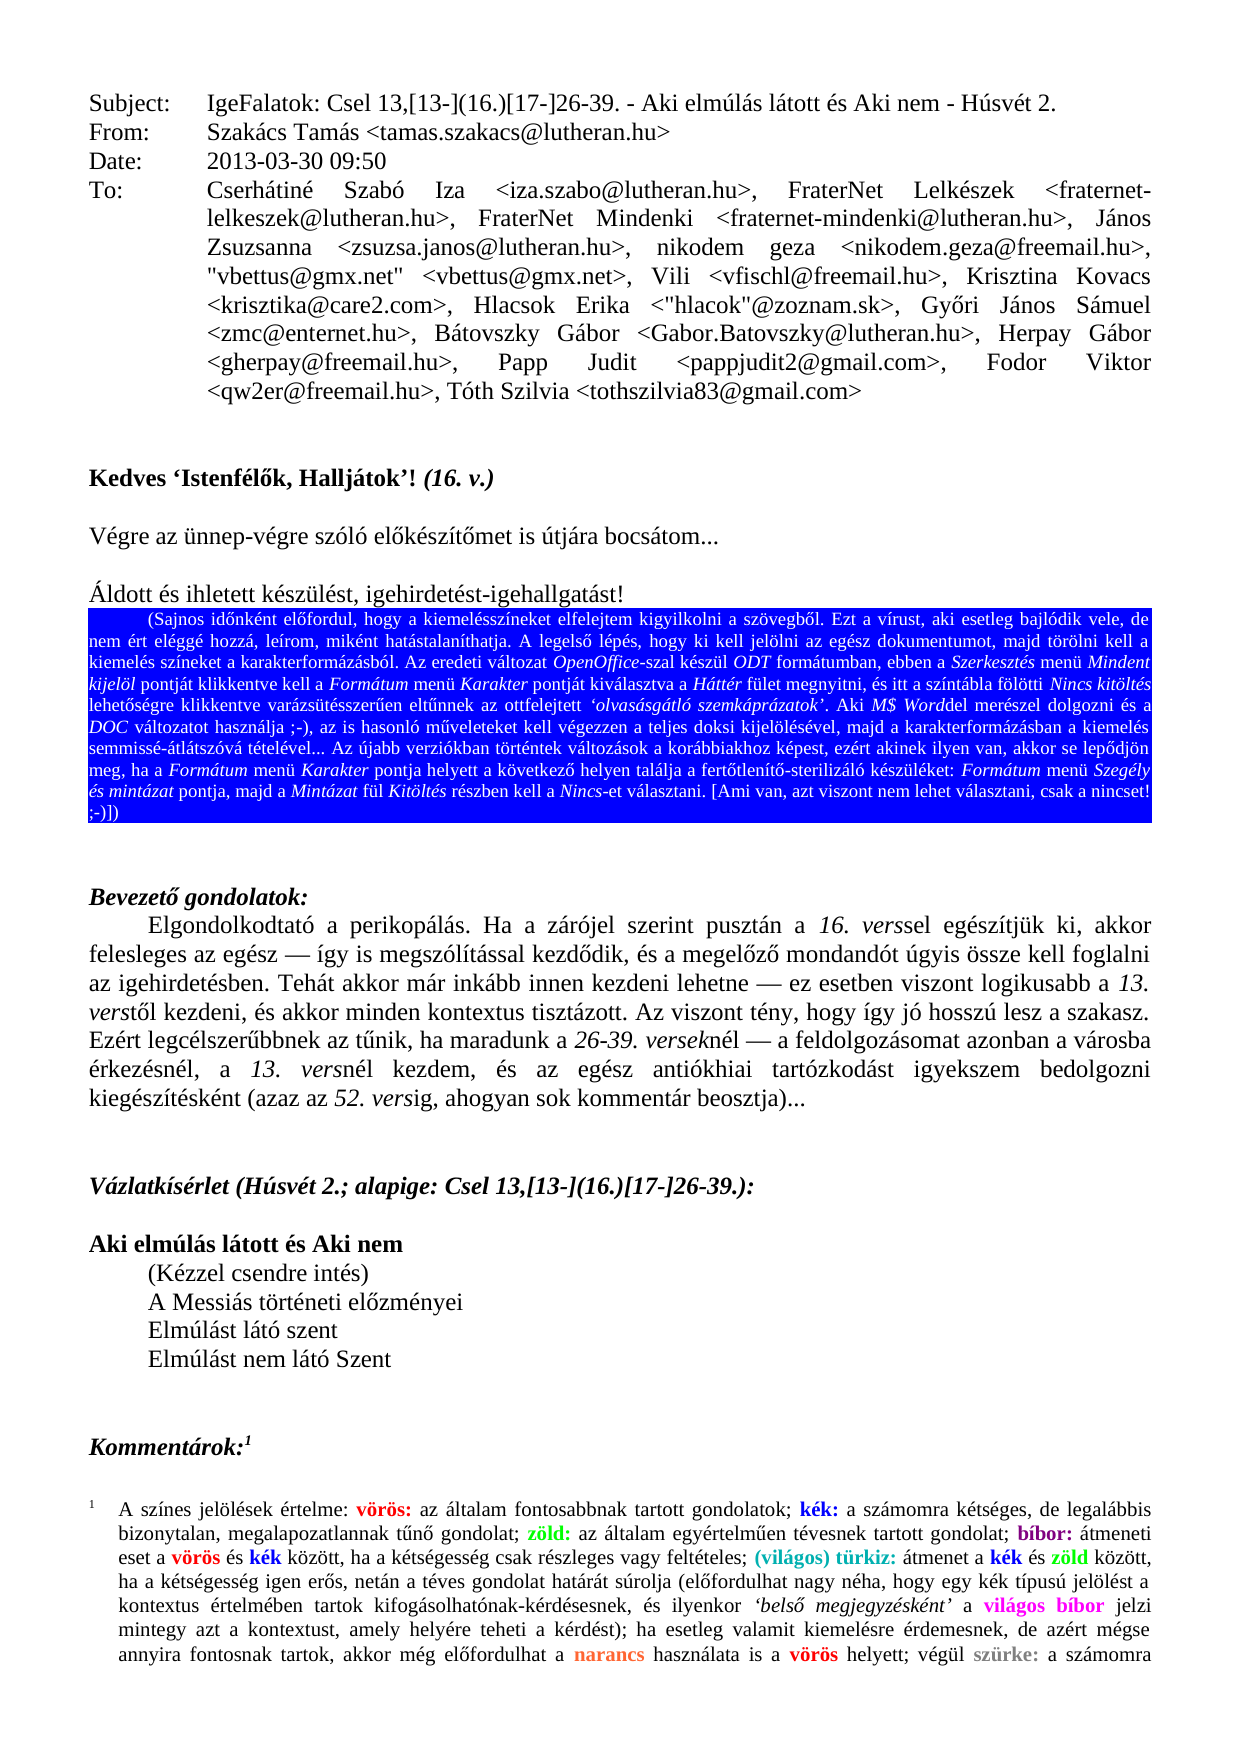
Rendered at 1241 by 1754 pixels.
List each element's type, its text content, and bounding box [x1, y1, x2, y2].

subtitle Kedves ‘Istenfélők, Halljátok’! (16. v.) [88, 463, 1152, 492]
text Bevezető gondolatok: [88, 882, 1152, 911]
text Elmúlást látó szent [88, 1315, 1152, 1344]
text Aki elmúlás látott és Aki nem [88, 1229, 1152, 1258]
text A színes jelölések értelme: vörös: az általam fontosabbnak tartott gondolatok; kék: a számomra kétséges, de legalábbis bizonytalan, megalapozatlannak tűnő gondolat; zöld: az általam egyértelműen tévesnek tartott gondolat; bíbor: átmeneti eset a vörös és kék között, ha a kétségesség csak részleges vagy feltételes; (világos) türkiz: átmenet a kék és zöld között, ha a kétségesség igen erős, netán a téves gondolat határát súrolja (előfordulhat nagy néha, hogy egy kék típusú jelölést a kontextus értelmében tartok kifogásolhatónak-kérdésesnek, és ilyenkor ‘belső megjegyzésként’ a világos bíbor jelzi mintegy azt a kontextust, amely helyére teheti a kérdést); ha esetleg valamit kiemelésre érdemesnek, de azért mégse annyira fontosnak tartok, akkor még előfordulhat a narancs használata is a vörös helyett; végül szürke: a számomra [88, 1497, 1152, 1665]
text Elgondolkodtató a perikopálás. Ha a zárójel szerint pusztán a 16. verssel egészítjük ki, akkor felesleges az egész ― így is megszólítással kezdődik, és a megelőző mondandót úgyis össze kell foglalni az igehirdetésben. Tehát akkor már inkább innen kezdeni lehetne ― ez esetben viszont logikusabb a 13. verstől kezdeni, és akkor minden kontextus tisztázott. Az viszont tény, hogy így jó hosszú lesz a szakasz. Ezért legcélszerűbbnek az tűnik, ha maradunk a 26-39. verseknél ― a feldolgozásomat azonban a városba érkezésnél, a 13. versnél kezdem, és az egész antiókhiai tartózkodást igyekszem bedolgozni kiegészítésként (azaz az 52. versig, ahogyan sok kommentár beosztja)... [88, 911, 1152, 1112]
text Végre az ünnep-végre szóló előkészítőmet is útjára bocsátom... [88, 521, 1152, 550]
text (Kézzel csendre intés) [88, 1258, 1152, 1287]
text A Messiás történeti előzményei [88, 1287, 1152, 1315]
text Elmúlást nem látó Szent [88, 1344, 1152, 1373]
text (Sajnos időnként előfordul, hogy a kiemelésszíneket elfelejtem kigyilkolni a szövegből. Ezt a vírust, aki esetleg bajlódik vele, de nem ért eléggé hozzá, leírom, miként hatástalaníthatja. A legelső lépés, hogy ki kell jelölni az egész dokumentumot, majd törölni kell a kiemelés színeket a karakterformázásból. Az eredeti változat OpenOffice-szal készül ODT formátumban, ebben a Szerkesztés menü Mindent kijelöl pontját klikkentve kell a Formátum menü Karakter pontját kiválasztva a Háttér fület megnyitni, és itt a színtábla fölötti Nincs kitöltés lehetőségre klikkentve varázsütésszerűen eltűnnek az ottfelejtett ‘olvasásgátló szemkáprázatok’. Aki M$ Worddel merészel dolgozni és a DOC változatot használja ;‑), az is hasonló műveleteket kell végezzen a teljes doksi kijelölésével, majd a karakterformázásban a kiemelés semmissé-átlátszóvá tételével... Az újabb verziókban történtek változások a korábbiakhoz képest, ezért akinek ilyen van, akkor se lepődjön meg, ha a Formátum menü Karakter pontja helyett a következő helyen találja a fertőtlenítő-sterilizáló készüléket: Formátum menü Szegély és mintázat pontja, majd a Mintázat fül Kitöltés részben kell a Nincs-et választani. [Ami van, azt viszont nem lehet választani, csak a nincset! ;‑)]) [88, 608, 1152, 823]
text Date: 2013-03-30 09:50 [88, 146, 1152, 175]
text From: Szakács Tamás <tamas.szakacs@lutheran.hu> [88, 117, 1152, 146]
text Kommentárok: [88, 1432, 1152, 1461]
text Áldott és ihletett készülést, igehirdetést-igehallgatást! [88, 579, 1152, 608]
text To: Cserhátiné Szabó Iza <iza.szabo@lutheran.hu>, FraterNet Lelkészek <fraternet-lelkeszek@lutheran.hu>, FraterNet Mindenki <fraternet-mindenki@lutheran.hu>, János Zsuzsanna <zsuzsa.janos@lutheran.hu>, nikodem geza <nikodem.geza@freemail.hu>, "vbettus@gmx.net" <vbettus@gmx.net>, Vili <vfischl@freemail.hu>, Krisztina Kovacs <krisztika@care2.com>, Hlacsok Erika <"hlacok"@zoznam.sk>, Győri János Sámuel <zmc@enternet.hu>, Bátovszky Gábor <Gabor.Batovszky@lutheran.hu>, Herpay Gábor <gherpay@freemail.hu>, Papp Judit <pappjudit2@gmail.com>, Fodor Viktor <qw2er@freemail.hu>, Tóth Szilvia <tothszilvia83@gmail.com> [88, 175, 1152, 405]
text Vázlatkísérlet (Húsvét 2.; alapige: Csel 13,[13-](16.)[17-]26-39.): [88, 1171, 1152, 1200]
text Subject: IgeFalatok: Csel 13,[13-](16.)[17-]26-39. - Aki elmúlás látott és Aki nem - Húsvét 2. [88, 88, 1152, 117]
